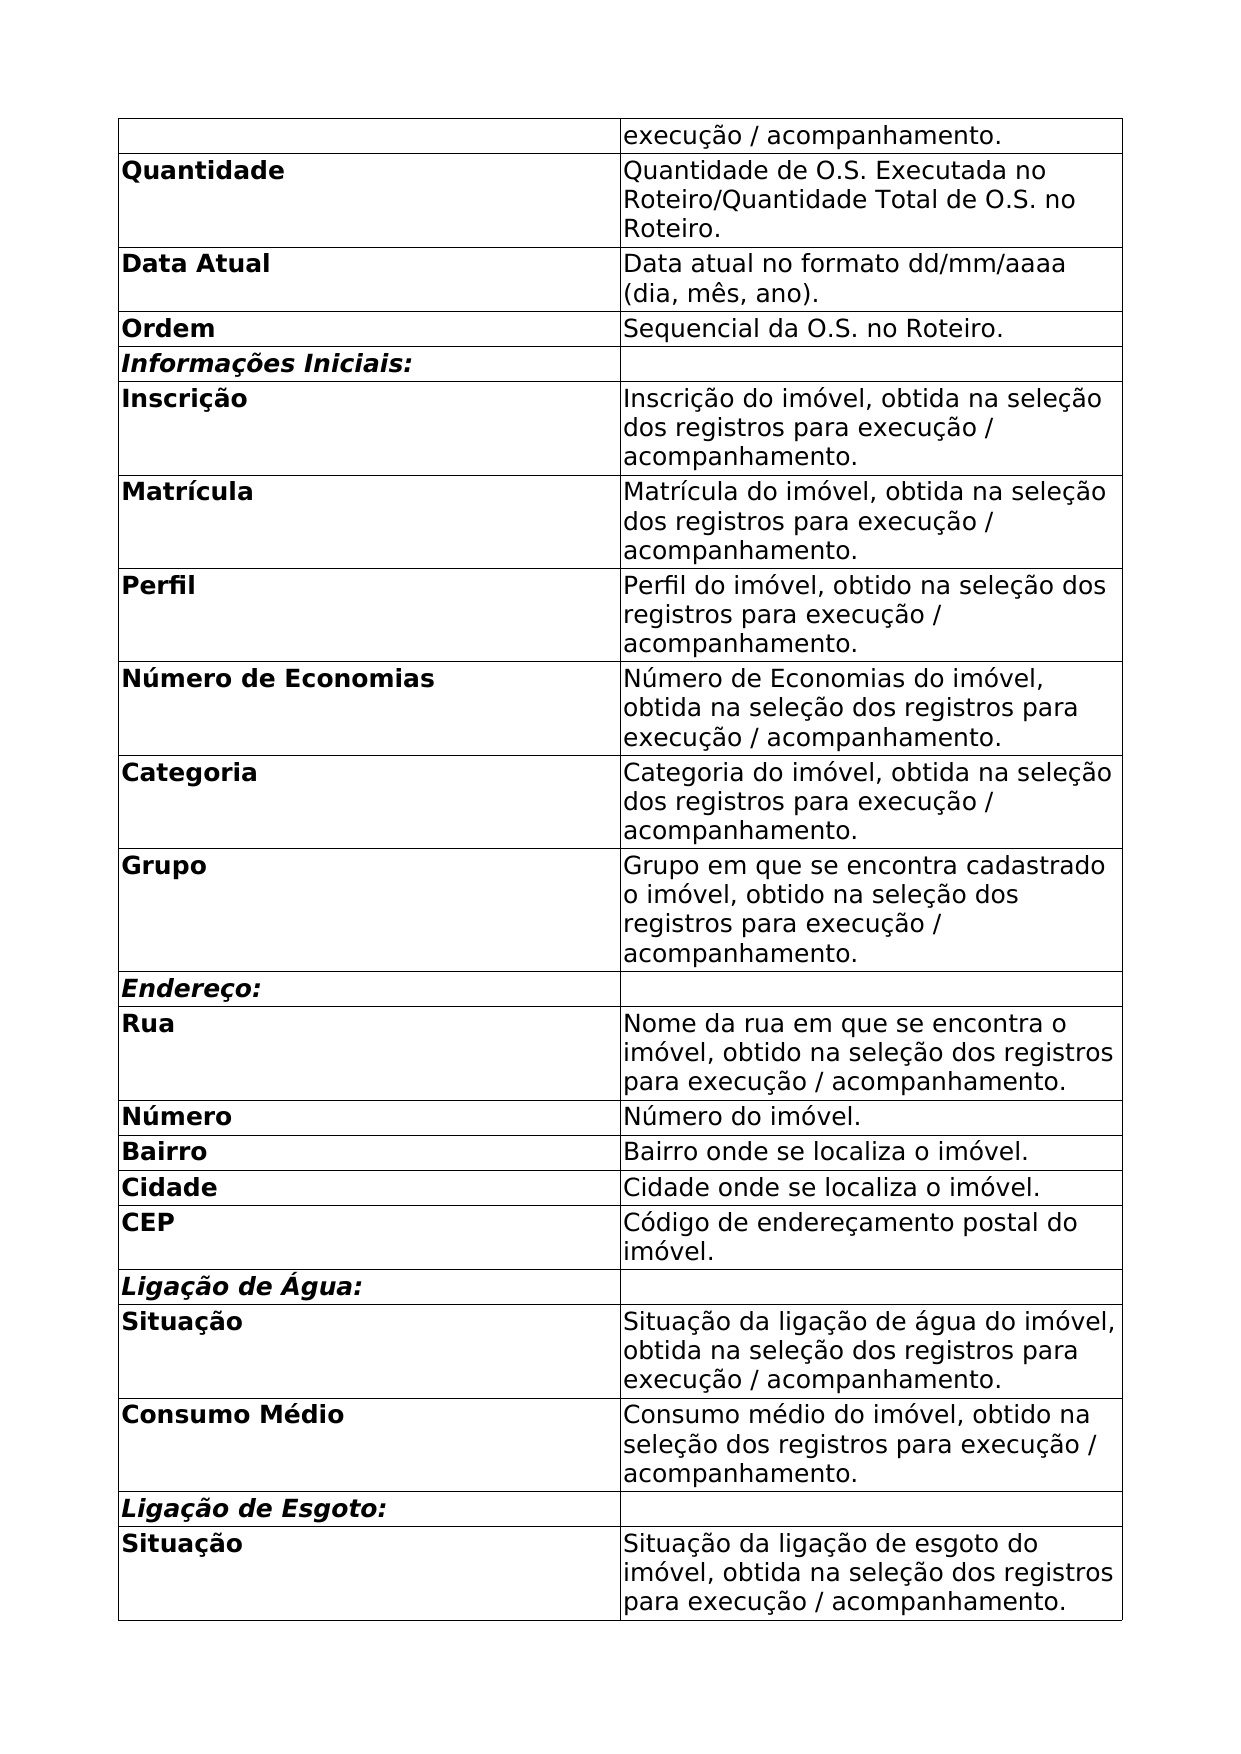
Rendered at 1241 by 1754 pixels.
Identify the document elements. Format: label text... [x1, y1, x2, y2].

table_cell Categoria do imóvel, obtida na seleção dos registros para execução / acompanhamento. [621, 756, 1122, 848]
table_cell Consumo Médio [119, 1399, 620, 1491]
table_cell Situação [119, 1527, 620, 1619]
table_cell Número de Economias do imóvel, obtida na seleção dos registros para execução / acompanhamento. [621, 662, 1122, 755]
table_cell Ordem [119, 312, 620, 346]
table_cell Quantidade [119, 154, 620, 247]
table_cell Cidade onde se localiza o imóvel. [621, 1171, 1122, 1205]
table_cell Número do imóvel. [621, 1101, 1122, 1134]
table_cell Categoria [119, 756, 620, 848]
table_cell Data atual no formato dd/mm/aaaa (dia, mês, ano). [621, 248, 1122, 311]
table_cell Ligação de Esgoto: [119, 1492, 620, 1526]
table_cell Matrícula do imóvel, obtida na seleção dos registros para execução / acompanhamento. [621, 476, 1122, 568]
table_cell Grupo em que se encontra cadastrado o imóvel, obtido na seleção dos registros para execução / acompanhamento. [621, 849, 1122, 971]
table_cell [621, 1492, 1122, 1526]
table_cell Endereço: [119, 972, 620, 1006]
table_cell Informações Iniciais: [119, 347, 620, 381]
table_cell Ligação de Água: [119, 1270, 620, 1304]
table_cell Rua [119, 1007, 620, 1099]
table_cell Inscrição do imóvel, obtida na seleção dos registros para execução / acompanhamento. [621, 382, 1122, 474]
table_cell execução / acompanhamento. [621, 119, 1122, 153]
table_cell Data Atual [119, 248, 620, 311]
table_cell Código de endereçamento postal do imóvel. [621, 1206, 1122, 1269]
table_cell Bairro onde se localiza o imóvel. [621, 1136, 1122, 1170]
table_cell Situação da ligação de esgoto do imóvel, obtida na seleção dos registros para execução / acompanhamento. [621, 1527, 1122, 1619]
table_cell Bairro [119, 1136, 620, 1170]
table_cell [621, 972, 1122, 1006]
table_cell Nome da rua em que se encontra o imóvel, obtido na seleção dos registros para execução / acompanhamento. [621, 1007, 1122, 1099]
table_cell Situação da ligação de água do imóvel, obtida na seleção dos registros para execução / acompanhamento. [621, 1305, 1122, 1398]
table_cell [621, 1270, 1122, 1304]
table_cell Grupo [119, 849, 620, 971]
table_cell [119, 119, 620, 153]
table_cell Perfil do imóvel, obtido na seleção dos registros para execução / acompanhamento. [621, 569, 1122, 661]
table_cell Cidade [119, 1171, 620, 1205]
table_cell Número [119, 1101, 620, 1134]
table_cell Situação [119, 1305, 620, 1398]
table_cell CEP [119, 1206, 620, 1269]
table_cell Perfil [119, 569, 620, 661]
table_cell Sequencial da O.S. no Roteiro. [621, 312, 1122, 346]
table_cell Quantidade de O.S. Executada no Roteiro/Quantidade Total de O.S. no Roteiro. [621, 154, 1122, 247]
table_cell Inscrição [119, 382, 620, 474]
table_cell [621, 347, 1122, 381]
table_cell Número de Economias [119, 662, 620, 755]
table_cell Consumo médio do imóvel, obtido na seleção dos registros para execução / acompanhamento. [621, 1399, 1122, 1491]
table_cell Matrícula [119, 476, 620, 568]
